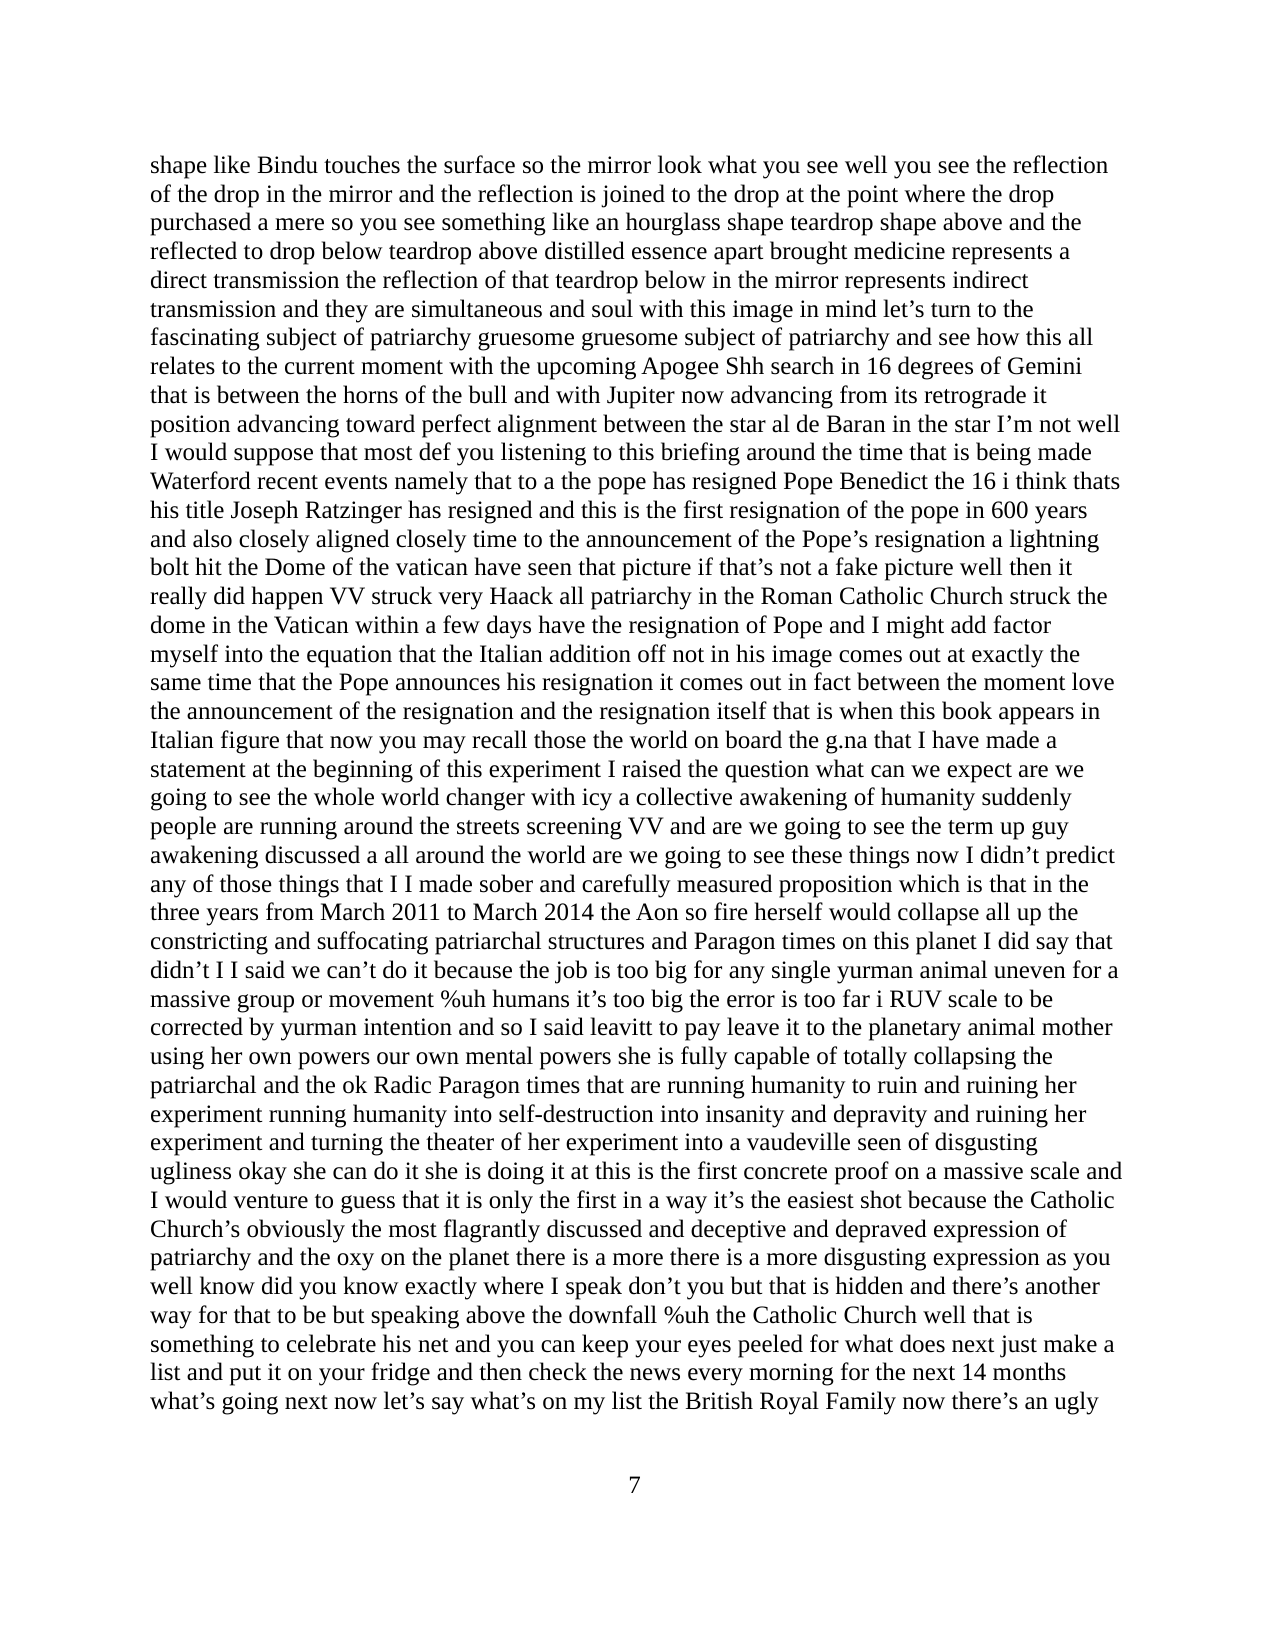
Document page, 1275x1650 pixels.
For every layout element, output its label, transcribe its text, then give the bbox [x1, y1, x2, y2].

text shape like Bindu touches the surface so the mirror look what you see well you see the reflection of the drop in the mirror and the reflection is joined to the drop at the point where the drop purchased a mere so you see something like an hourglass shape teardrop shape above and the reflected to drop below teardrop above distilled essence apart brought medicine represents a direct transmission the reflection of that teardrop below in the mirror represents indirect transmission and they are simultaneous and soul with this image in mind let’s turn to the fascinating subject of patriarchy gruesome gruesome subject of patriarchy and see how this all relates to the current moment with the upcoming Apogee Shh search in 16 degrees of Gemini that is between the horns of the bull and with Jupiter now advancing from its retrograde it position advancing toward perfect alignment between the star al de Baran in the star I’m not well I would suppose that most def you listening to this briefing around the time that is being made Waterford recent events namely that to a the pope has resigned Pope Benedict the 16 i think thats his title Joseph Ratzinger has resigned and this is the first resignation of the pope in 600 years and also closely aligned closely time to the announcement of the Pope’s resignation a lightning bolt hit the Dome of the vatican have seen that picture if that’s not a fake picture well then it really did happen VV struck very Haack all patriarchy in the Roman Catholic Church struck the dome in the Vatican within a few days have the resignation of Pope and I might add factor myself into the equation that the Italian addition off not in his image comes out at exactly the same time that the Pope announces his resignation it comes out in fact between the moment love the announcement of the resignation and the resignation itself that is when this book appears in Italian figure that now you may recall those the world on board the g.na that I have made a statement at the beginning of this experiment I raised the question what can we expect are we going to see the whole world changer with icy a collective awakening of humanity suddenly people are running around the streets screening VV and are we going to see the term up guy awakening discussed a all around the world are we going to see these things now I didn’t predict any of those things that I I made sober and carefully measured proposition which is that in the three years from March 2011 to March 2014 the Aon so fire herself would collapse all up the constricting and suffocating patriarchal structures and Paragon times on this planet I did say that didn’t I I said we can’t do it because the job is too big for any single yurman animal uneven for a massive group or movement %uh humans it’s too big the error is too far i RUV scale to be corrected by yurman intention and so I said leavitt to pay leave it to the planetary animal mother using her own powers our own mental powers she is fully capable of totally collapsing the patriarchal and the ok Radic Paragon times that are running humanity to ruin and ruining her experiment running humanity into self-destruction into insanity and depravity and ruining her experiment and turning the theater of her experiment into a vaudeville seen of disgusting ugliness okay she can do it she is doing it at this is the first concrete proof on a massive scale and I would venture to guess that it is only the first in a way it’s the easiest shot because the Catholic Church’s obviously the most flagrantly discussed and deceptive and depraved expression of patriarchy and the oxy on the planet there is a more there is a more disgusting expression as you well know did you know exactly where I speak don’t you but that is hidden and there’s another way for that to be but speaking above the downfall %uh the Catholic Church well that is something to celebrate his net and you can keep your eyes peeled for what does next just make a list and put it on your fridge and then check the news every morning for the next 14 months what’s going next now let’s say what’s on my list the British Royal Family now there’s an ugly [150, 150, 1125, 1415]
